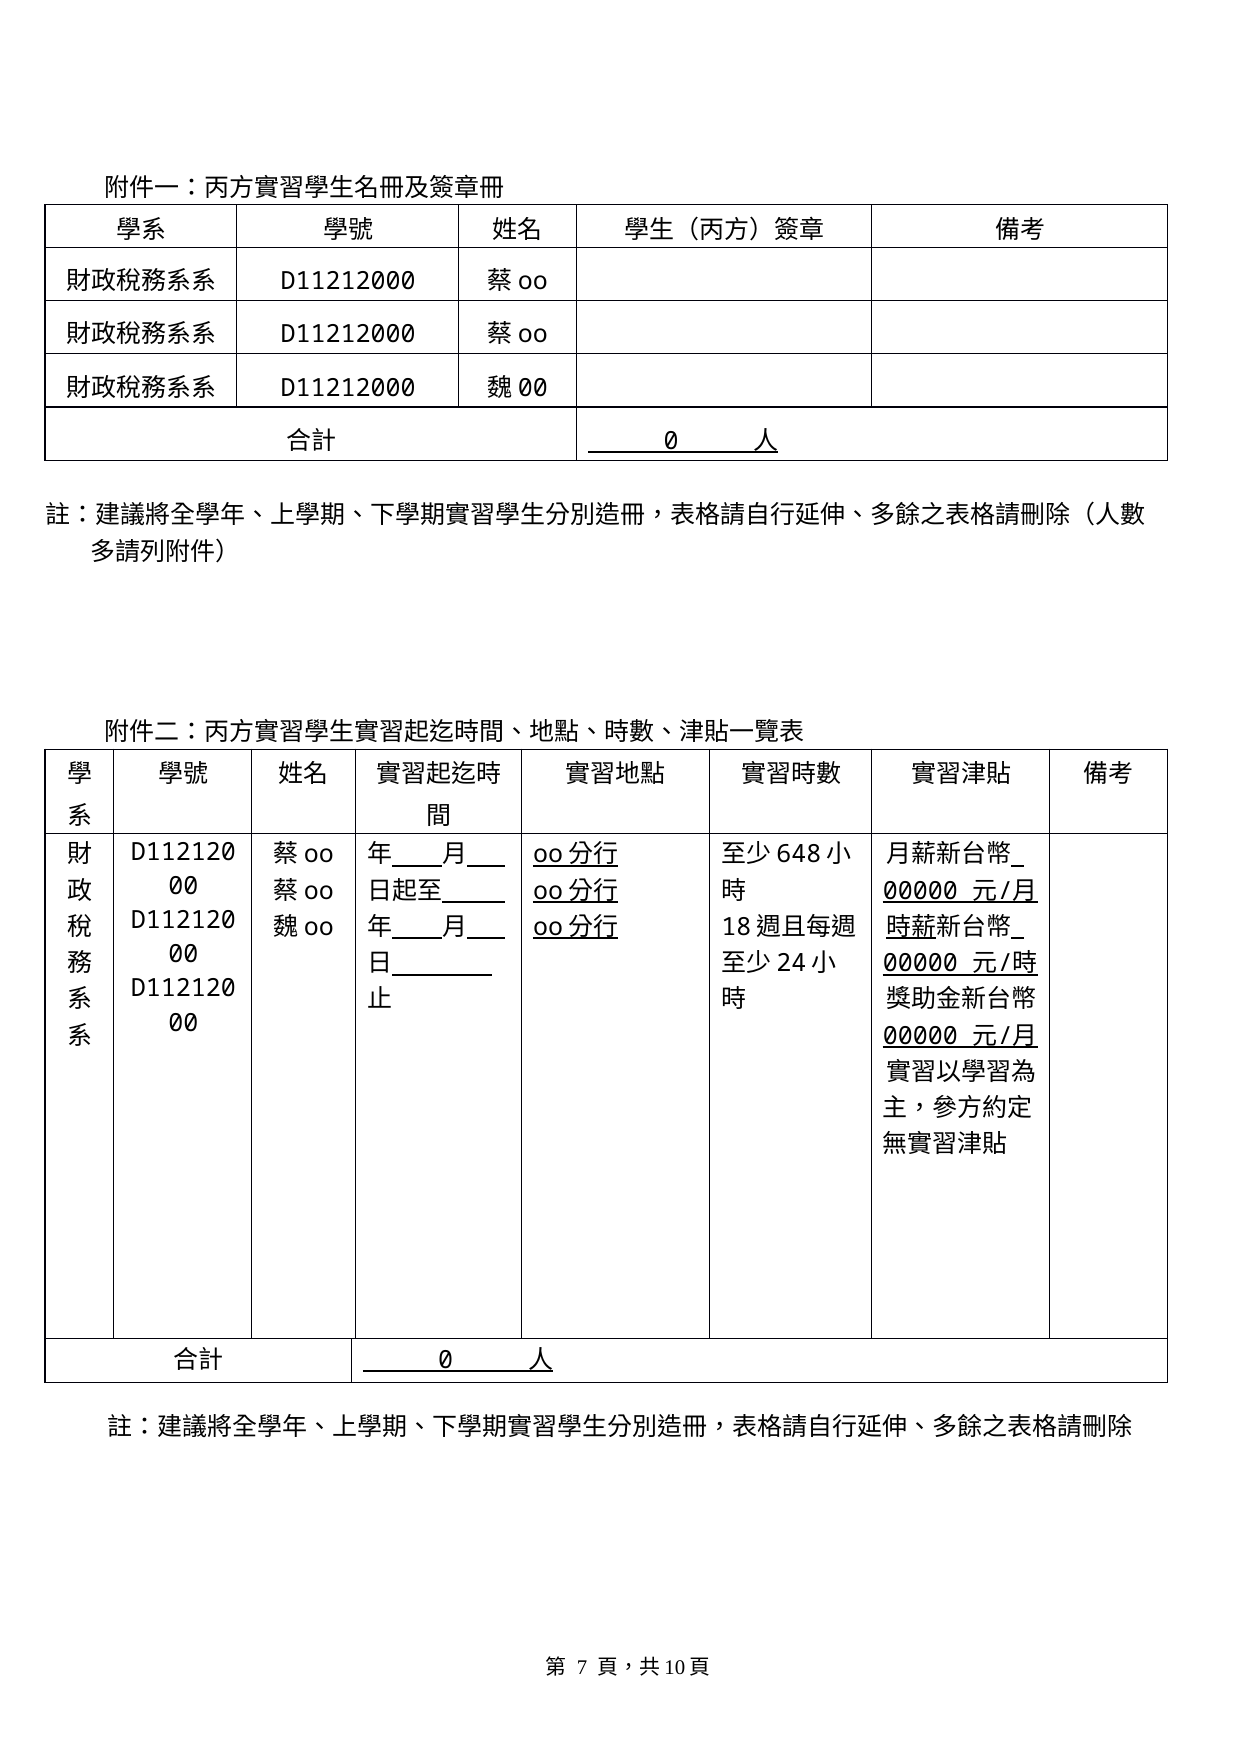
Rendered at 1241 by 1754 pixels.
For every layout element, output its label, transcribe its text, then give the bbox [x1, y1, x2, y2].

table_cell [872, 248, 1167, 300]
table_cell 合計 [46, 1339, 351, 1382]
table_header 實習起迄時間 [356, 750, 521, 833]
table_cell 蔡oo [459, 301, 576, 353]
table_header 學號 [237, 205, 458, 247]
table_cell 財政稅務系系 [46, 354, 236, 406]
table_header 姓名 [459, 205, 576, 247]
text 附件二：丙方實習學生實習起迄時間、地點、時數、津貼一覽表 [104, 707, 1165, 748]
table_header 學號 [114, 750, 251, 833]
table_header 實習時數 [710, 750, 871, 833]
table_header 實習津貼 [872, 750, 1049, 833]
table_cell D11212000 D11212000 D11212000 [114, 834, 251, 1338]
table_cell D11212000 [237, 301, 458, 353]
table_cell [577, 354, 871, 406]
table_cell 合計 [46, 408, 576, 459]
table_cell 蔡oo [459, 248, 576, 300]
text 附件一：丙方實習學生名冊及簽章冊 [104, 163, 1165, 204]
table_cell 至少648小時 18週且每週至少24小時 [710, 834, 871, 1338]
table_cell D11212000 [237, 248, 458, 300]
table_cell 財政稅務系 系 [46, 834, 113, 1338]
table_cell 月薪新台幣 00000 元/月 時薪新台幣 00000 元/時 獎助金新台幣 00000 元/月 實習以學習為主，參方約定無實習津貼 [872, 834, 1049, 1338]
text 註：建議將全學年、上學期、下學期實習學生分別造冊，表格請自行延伸、多餘之表格請刪除（人數多請列附件） [45, 495, 1165, 567]
table_header 實習地點 [522, 750, 709, 833]
table_header 學系 [46, 750, 113, 833]
text 註：建議將全學年、上學期、下學期實習學生分別造冊，表格請自行延伸、多餘之表格請刪除 [75, 1383, 1165, 1446]
table_cell oo分行 oo分行 oo分行 [522, 834, 709, 1338]
table_cell 財政稅務系系 [46, 248, 236, 300]
table_cell [872, 354, 1167, 406]
table_cell 年 月 日起至 年 月 日 止 [356, 834, 521, 1338]
table_header 姓名 [252, 750, 355, 833]
table_header 學生（丙方）簽章 [577, 205, 871, 247]
table_header 學系 [46, 205, 236, 247]
table_cell 財政稅務系系 [46, 301, 236, 353]
table_cell 魏00 [459, 354, 576, 406]
table_header 備考 [872, 205, 1167, 247]
table_cell [577, 301, 871, 353]
table_cell [577, 248, 871, 300]
table_cell [872, 301, 1167, 353]
table_cell [1050, 834, 1167, 1338]
table_cell D11212000 [237, 354, 458, 406]
table_header 備考 [1050, 750, 1167, 833]
table_cell 蔡oo 蔡oo 魏oo [252, 834, 355, 1338]
table_cell 0 人 [577, 408, 1167, 459]
table_cell 0 人 [352, 1339, 1167, 1382]
